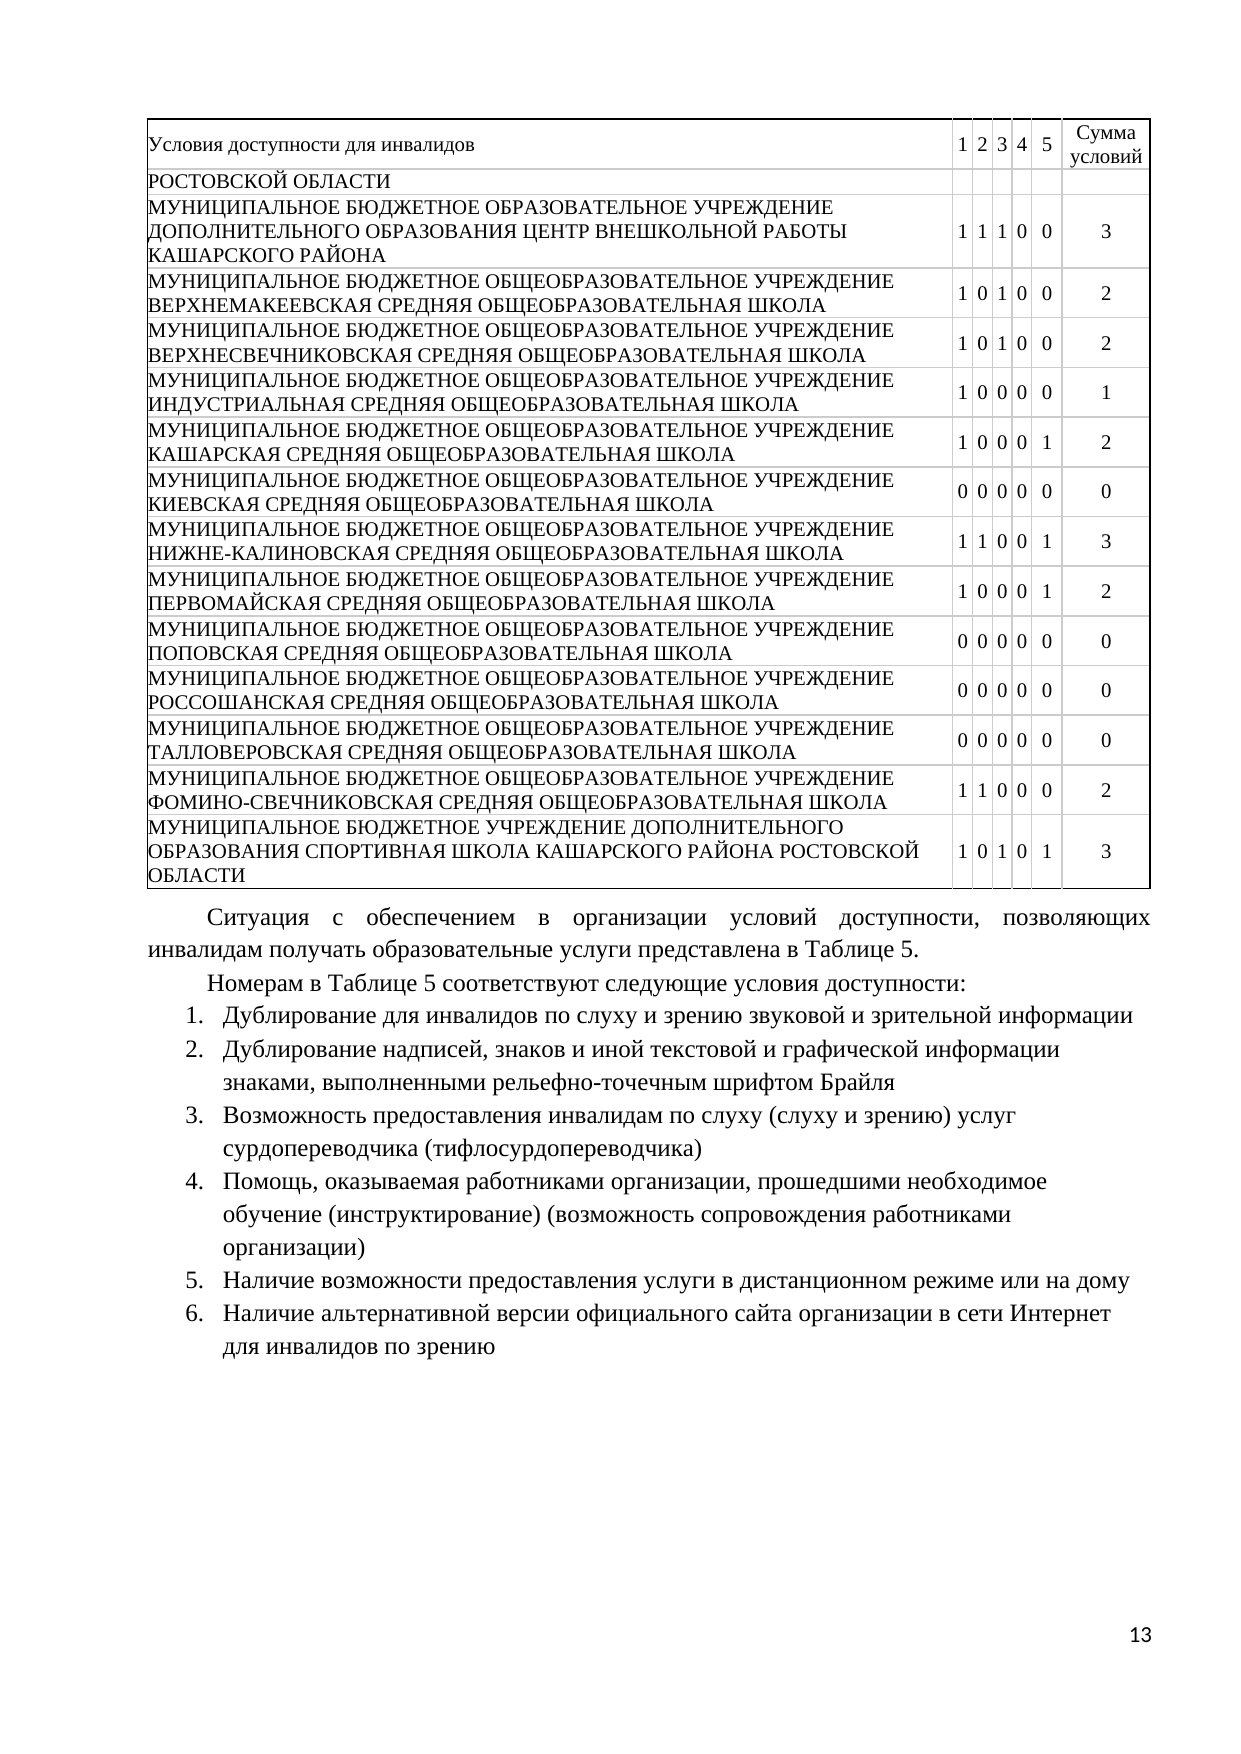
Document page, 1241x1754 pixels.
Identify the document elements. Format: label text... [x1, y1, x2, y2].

text Ситуация с обеспечением в организации условий доступности, позволяющих инвалидам получать образовательные услуги представлена в Таблице 5. [148, 902, 1152, 963]
table_cell МУНИЦИПАЛЬНОЕ БЮДЖЕТНОЕ ОБЩЕОБРАЗОВАТЕЛЬНОЕ УЧРЕЖДЕНИЕ ФОМИНО-СВЕЧНИКОВСКАЯ СРЕДНЯЯ ОБЩЕОБРАЗОВАТЕЛЬНАЯ ШКОЛА [148, 766, 952, 814]
table_header 4 [1013, 120, 1031, 168]
table_cell 1 [993, 269, 1011, 317]
table_cell 1 [993, 195, 1011, 267]
table_cell 0 [973, 418, 992, 466]
table_cell 0 [1032, 468, 1061, 516]
table_cell 0 [993, 766, 1011, 814]
table_cell 0 [1032, 666, 1061, 714]
table_cell 0 [973, 666, 992, 714]
table_cell МУНИЦИПАЛЬНОЕ БЮДЖЕТНОЕ ОБЩЕОБРАЗОВАТЕЛЬНОЕ УЧРЕЖДЕНИЕ КАШАРСКАЯ СРЕДНЯЯ ОБЩЕОБРАЗОВАТЕЛЬНАЯ ШКОЛА [148, 418, 952, 466]
table_cell 0 [1013, 567, 1031, 615]
table_cell 0 [1063, 666, 1149, 714]
table_cell 0 [1032, 766, 1061, 814]
table_cell 1 [953, 517, 972, 565]
table_cell 0 [1013, 195, 1031, 267]
table_cell 1 [1032, 815, 1061, 887]
table_cell 0 [993, 418, 1011, 466]
list Наличие альтернативной версии официального сайта организации в сети Интернет для инвалидов по зрению [185, 1298, 1152, 1359]
table_cell [1032, 170, 1061, 193]
table_cell 1 [953, 318, 972, 367]
table_header 3 [993, 120, 1011, 168]
table_cell 1 [953, 269, 972, 317]
table_cell 0 [953, 617, 972, 665]
table_cell 0 [1013, 368, 1031, 416]
table_cell 0 [1013, 766, 1031, 814]
table_cell 1 [993, 318, 1011, 367]
table_cell 0 [973, 368, 992, 416]
table_cell 2 [1063, 567, 1149, 615]
list Дублирование для инвалидов по слуху и зрению звуковой и зрительной информации [185, 1001, 1152, 1029]
table_cell МУНИЦИПАЛЬНОЕ БЮДЖЕТНОЕ ОБЩЕОБРАЗОВАТЕЛЬНОЕ УЧРЕЖДЕНИЕ НИЖНЕ-КАЛИНОВСКАЯ СРЕДНЯЯ ОБЩЕОБРАЗОВАТЕЛЬНАЯ ШКОЛА [148, 517, 952, 565]
table_cell 2 [1063, 269, 1149, 317]
table_cell 0 [993, 666, 1011, 714]
table_cell 3 [1063, 815, 1149, 887]
table_cell 3 [1063, 517, 1149, 565]
table_cell [953, 170, 972, 193]
list Помощь, оказываемая работниками организации, прошедшими необходимое обучение (инструктирование) (возможность сопровождения работниками организации) [185, 1166, 1152, 1261]
table_cell 0 [1032, 368, 1061, 416]
table_cell 1 [1063, 368, 1149, 416]
table_cell 0 [1063, 617, 1149, 665]
table_cell [1063, 170, 1149, 193]
table_cell 1 [953, 368, 972, 416]
table_cell 1 [1032, 567, 1061, 615]
table_header 2 [973, 120, 992, 168]
table_cell 0 [973, 617, 992, 665]
table_cell 0 [1063, 468, 1149, 516]
table_cell МУНИЦИПАЛЬНОЕ БЮДЖЕТНОЕ ОБРАЗОВАТЕЛЬНОЕ УЧРЕЖДЕНИЕ ДОПОЛНИТЕЛЬНОГО ОБРАЗОВАНИЯ ЦЕНТР ВНЕШКОЛЬНОЙ РАБОТЫ КАШАРСКОГО РАЙОНА [148, 195, 952, 267]
table_cell 1 [993, 815, 1011, 887]
list Дублирование надписей, знаков и иной текстовой и графической информации знаками, выполненными рельефно-точечным шрифтом Брайля [185, 1034, 1152, 1095]
table_cell 0 [1013, 666, 1031, 714]
table_cell 3 [1063, 195, 1149, 267]
table_cell 0 [973, 567, 992, 615]
table_cell 0 [953, 666, 972, 714]
table_cell МУНИЦИПАЛЬНОЕ БЮДЖЕТНОЕ ОБЩЕОБРАЗОВАТЕЛЬНОЕ УЧРЕЖДЕНИЕ ТАЛЛОВЕРОВСКАЯ СРЕДНЯЯ ОБЩЕОБРАЗОВАТЕЛЬНАЯ ШКОЛА [148, 716, 952, 764]
table_cell 1 [973, 195, 992, 267]
table_cell 2 [1063, 766, 1149, 814]
list Наличие возможности предоставления услуги в дистанционном режиме или на дому [185, 1265, 1152, 1293]
table_cell 1 [953, 567, 972, 615]
table_cell 0 [973, 318, 992, 367]
table_cell 0 [1032, 716, 1061, 764]
table_cell МУНИЦИПАЛЬНОЕ БЮДЖЕТНОЕ ОБЩЕОБРАЗОВАТЕЛЬНОЕ УЧРЕЖДЕНИЕ ВЕРХНЕМАКЕЕВСКАЯ СРЕДНЯЯ ОБЩЕОБРАЗОВАТЕЛЬНАЯ ШКОЛА [148, 269, 952, 317]
table_cell МУНИЦИПАЛЬНОЕ БЮДЖЕТНОЕ ОБЩЕОБРАЗОВАТЕЛЬНОЕ УЧРЕЖДЕНИЕ ПЕРВОМАЙСКАЯ СРЕДНЯЯ ОБЩЕОБРАЗОВАТЕЛЬНАЯ ШКОЛА [148, 567, 952, 615]
table_cell МУНИЦИПАЛЬНОЕ БЮДЖЕТНОЕ ОБЩЕОБРАЗОВАТЕЛЬНОЕ УЧРЕЖДЕНИЕ ИНДУСТРИАЛЬНАЯ СРЕДНЯЯ ОБЩЕОБРАЗОВАТЕЛЬНАЯ ШКОЛА [148, 368, 952, 416]
table_cell [1013, 170, 1031, 193]
table_cell 0 [973, 716, 992, 764]
table_cell 0 [1013, 716, 1031, 764]
table_cell 0 [1013, 617, 1031, 665]
table_cell 0 [1013, 269, 1031, 317]
table_cell 0 [1013, 815, 1031, 887]
table_cell 1 [953, 815, 972, 887]
table_cell 0 [1032, 318, 1061, 367]
table_cell 0 [1013, 318, 1031, 367]
table_cell 0 [953, 468, 972, 516]
table_cell 0 [993, 368, 1011, 416]
table_cell 0 [1013, 517, 1031, 565]
table_cell МУНИЦИПАЛЬНОЕ БЮДЖЕТНОЕ ОБЩЕОБРАЗОВАТЕЛЬНОЕ УЧРЕЖДЕНИЕ ВЕРХНЕСВЕЧНИКОВСКАЯ СРЕДНЯЯ ОБЩЕОБРАЗОВАТЕЛЬНАЯ ШКОЛА [148, 318, 952, 367]
table_cell 0 [993, 468, 1011, 516]
table_cell 1 [973, 766, 992, 814]
table_cell 0 [993, 567, 1011, 615]
table_cell 0 [973, 269, 992, 317]
table_cell 0 [1063, 716, 1149, 764]
table_cell МУНИЦИПАЛЬНОЕ БЮДЖЕТНОЕ ОБЩЕОБРАЗОВАТЕЛЬНОЕ УЧРЕЖДЕНИЕ ПОПОВСКАЯ СРЕДНЯЯ ОБЩЕОБРАЗОВАТЕЛЬНАЯ ШКОЛА [148, 617, 952, 665]
table_cell 0 [993, 716, 1011, 764]
table_cell 0 [1032, 195, 1061, 267]
table_cell 0 [973, 815, 992, 887]
table_cell 0 [1032, 269, 1061, 317]
table_cell [973, 170, 992, 193]
table_header 5 [1032, 120, 1061, 168]
table_cell 0 [953, 716, 972, 764]
list Возможность предоставления инвалидам по слуху (слуху и зрению) услуг сурдопереводчика (тифлосурдопереводчика) [185, 1100, 1152, 1161]
table_header Сумма условий [1063, 120, 1149, 168]
table_cell РОСТОВСКОЙ ОБЛАСТИ [148, 170, 952, 193]
table_cell 1 [953, 418, 972, 466]
table_cell 1 [973, 517, 992, 565]
table_cell 1 [1032, 517, 1061, 565]
table_cell 2 [1063, 418, 1149, 466]
table_cell 0 [993, 517, 1011, 565]
table_header Условия доступности для инвалидов [148, 120, 952, 168]
table_cell 1 [1032, 418, 1061, 466]
table_cell 0 [973, 468, 992, 516]
table_cell 0 [1013, 468, 1031, 516]
text Номерам в Таблице 5 соответствуют следующие условия доступности: [148, 968, 1152, 996]
table_cell МУНИЦИПАЛЬНОЕ БЮДЖЕТНОЕ УЧРЕЖДЕНИЕ ДОПОЛНИТЕЛЬНОГО ОБРАЗОВАНИЯ СПОРТИВНАЯ ШКОЛА КАШАРСКОГО РАЙОНА РОСТОВСКОЙ ОБЛАСТИ [148, 815, 952, 887]
table_cell МУНИЦИПАЛЬНОЕ БЮДЖЕТНОЕ ОБЩЕОБРАЗОВАТЕЛЬНОЕ УЧРЕЖДЕНИЕ РОССОШАНСКАЯ СРЕДНЯЯ ОБЩЕОБРАЗОВАТЕЛЬНАЯ ШКОЛА [148, 666, 952, 714]
table_header 1 [953, 120, 972, 168]
table_cell 1 [953, 195, 972, 267]
table_cell 0 [993, 617, 1011, 665]
table_cell 2 [1063, 318, 1149, 367]
table_cell МУНИЦИПАЛЬНОЕ БЮДЖЕТНОЕ ОБЩЕОБРАЗОВАТЕЛЬНОЕ УЧРЕЖДЕНИЕ КИЕВСКАЯ СРЕДНЯЯ ОБЩЕОБРАЗОВАТЕЛЬНАЯ ШКОЛА [148, 468, 952, 516]
table_cell [993, 170, 1011, 193]
table_cell 0 [1013, 418, 1031, 466]
table_cell 0 [1032, 617, 1061, 665]
table_cell 1 [953, 766, 972, 814]
